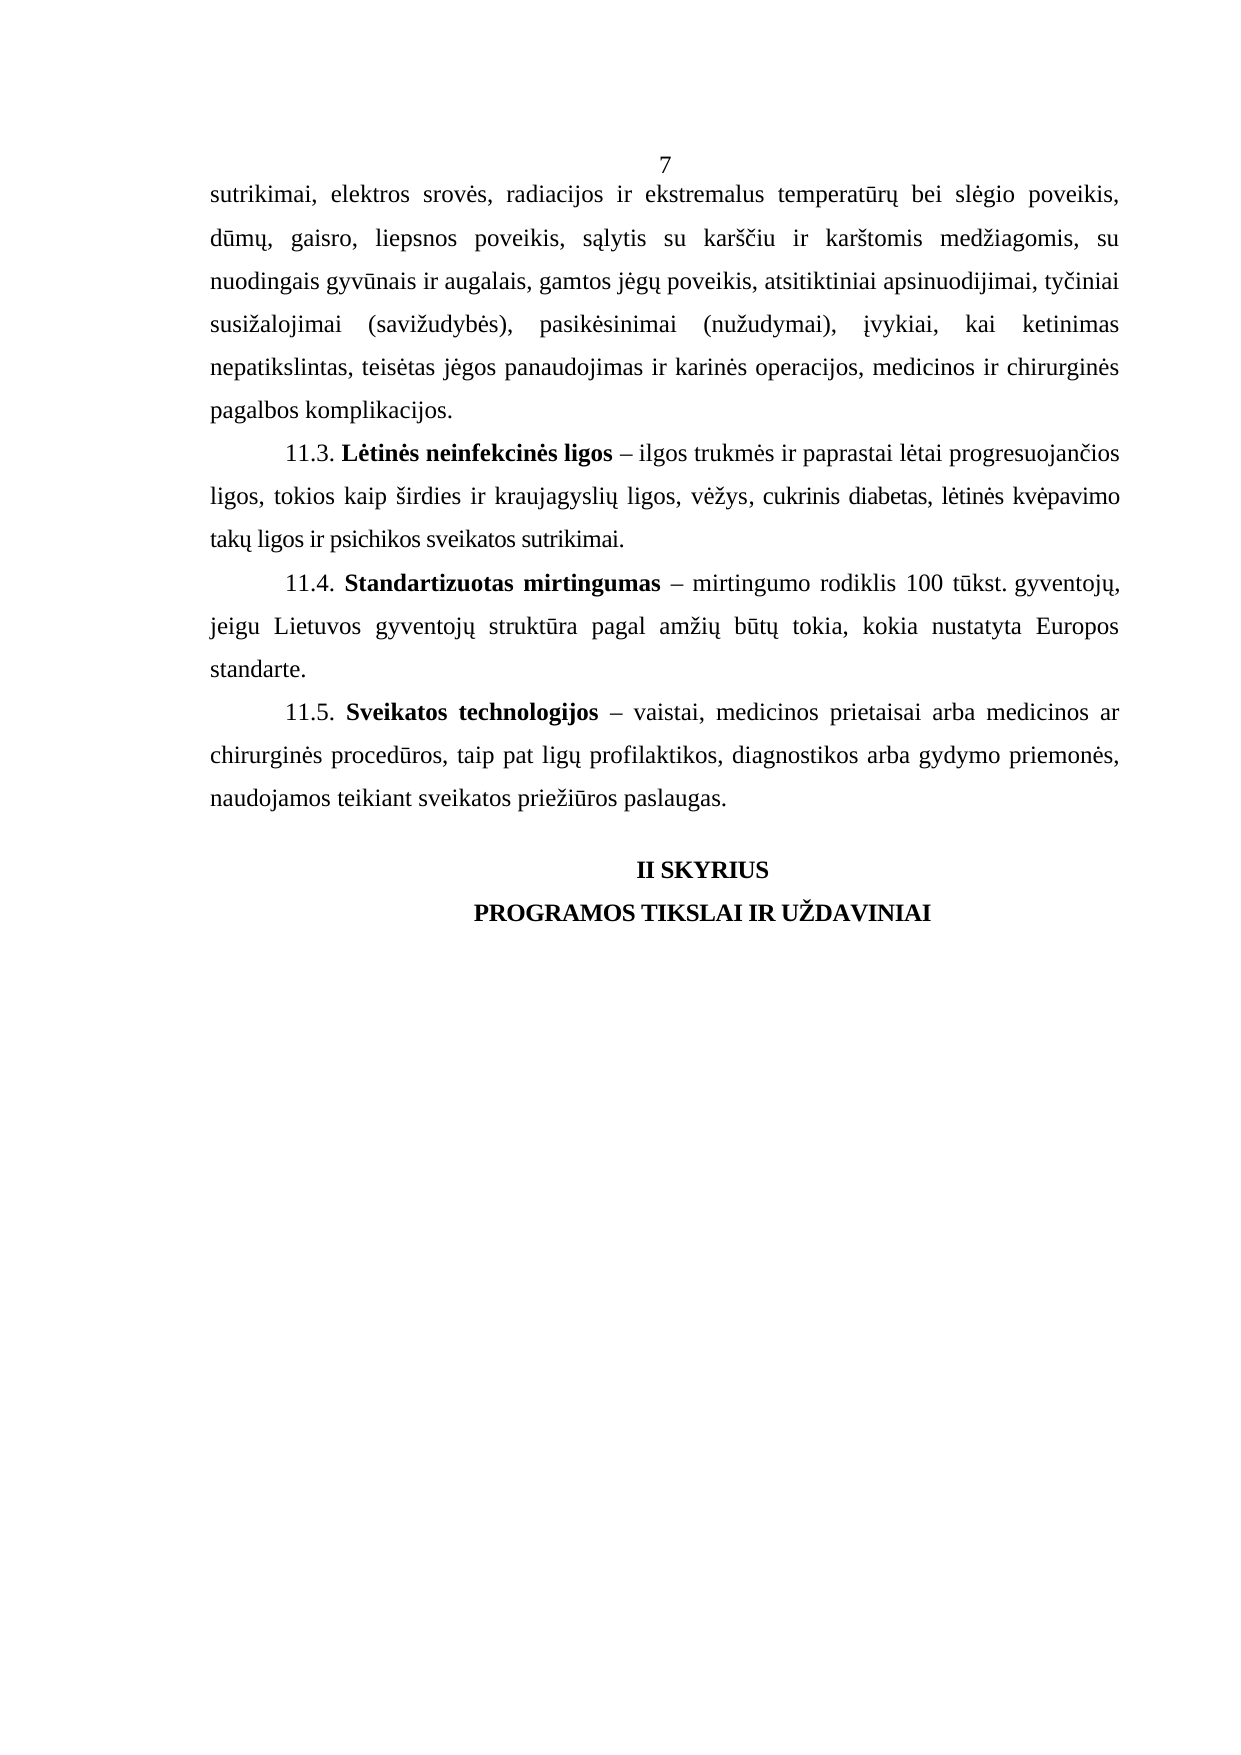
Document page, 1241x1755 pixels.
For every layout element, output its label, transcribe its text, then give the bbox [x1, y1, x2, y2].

text 11.4. Standartizuotas mirtingumas – mirtingumo rodiklis 100 tūkst. gyventojų, jeigu Lietuvos gyventojų struktūra pagal amžių būtų tokia, kokia nustatyta Europos standarte. [210, 568, 1120, 683]
text 11.5. Sveikatos technologijos – vaistai, medicinos prietaisai arba medicinos ar chirurginės procedūros, taip pat ligų profilaktikos, diagnostikos arba gydymo priemonės, naudojamos teikiant sveikatos priežiūros paslaugas. [210, 697, 1120, 812]
text II SKYRIUS [210, 855, 1120, 884]
text programos tikslai ir uždaviniai [210, 898, 1120, 927]
text 11.3. Lėtinės neinfekcinės ligos – ilgos trukmės ir paprastai lėtai progresuojančios ligos, tokios kaip širdies ir kraujagyslių ligos, vėžys, cukrinis diabetas, lėtinės kvėpavimo takų ligos ir psichikos sveikatos sutrikimai. [210, 438, 1120, 553]
text sutrikimai, elektros srovės, radiacijos ir ekstremalus temperatūrų bei slėgio poveikis, dūmų, gaisro, liepsnos poveikis, sąlytis su karščiu ir karštomis medžiagomis, su nuodingais gyvūnais ir augalais, gamtos jėgų poveikis, atsitiktiniai apsinuodijimai, tyčiniai susižalojimai (savižudybės), pasikėsinimai (nužudymai), įvykiai, kai ketinimas nepatikslintas, teisėtas jėgos panaudojimas ir karinės operacijos, medicinos ir chirurginės pagalbos komplikacijos. [210, 179, 1120, 424]
